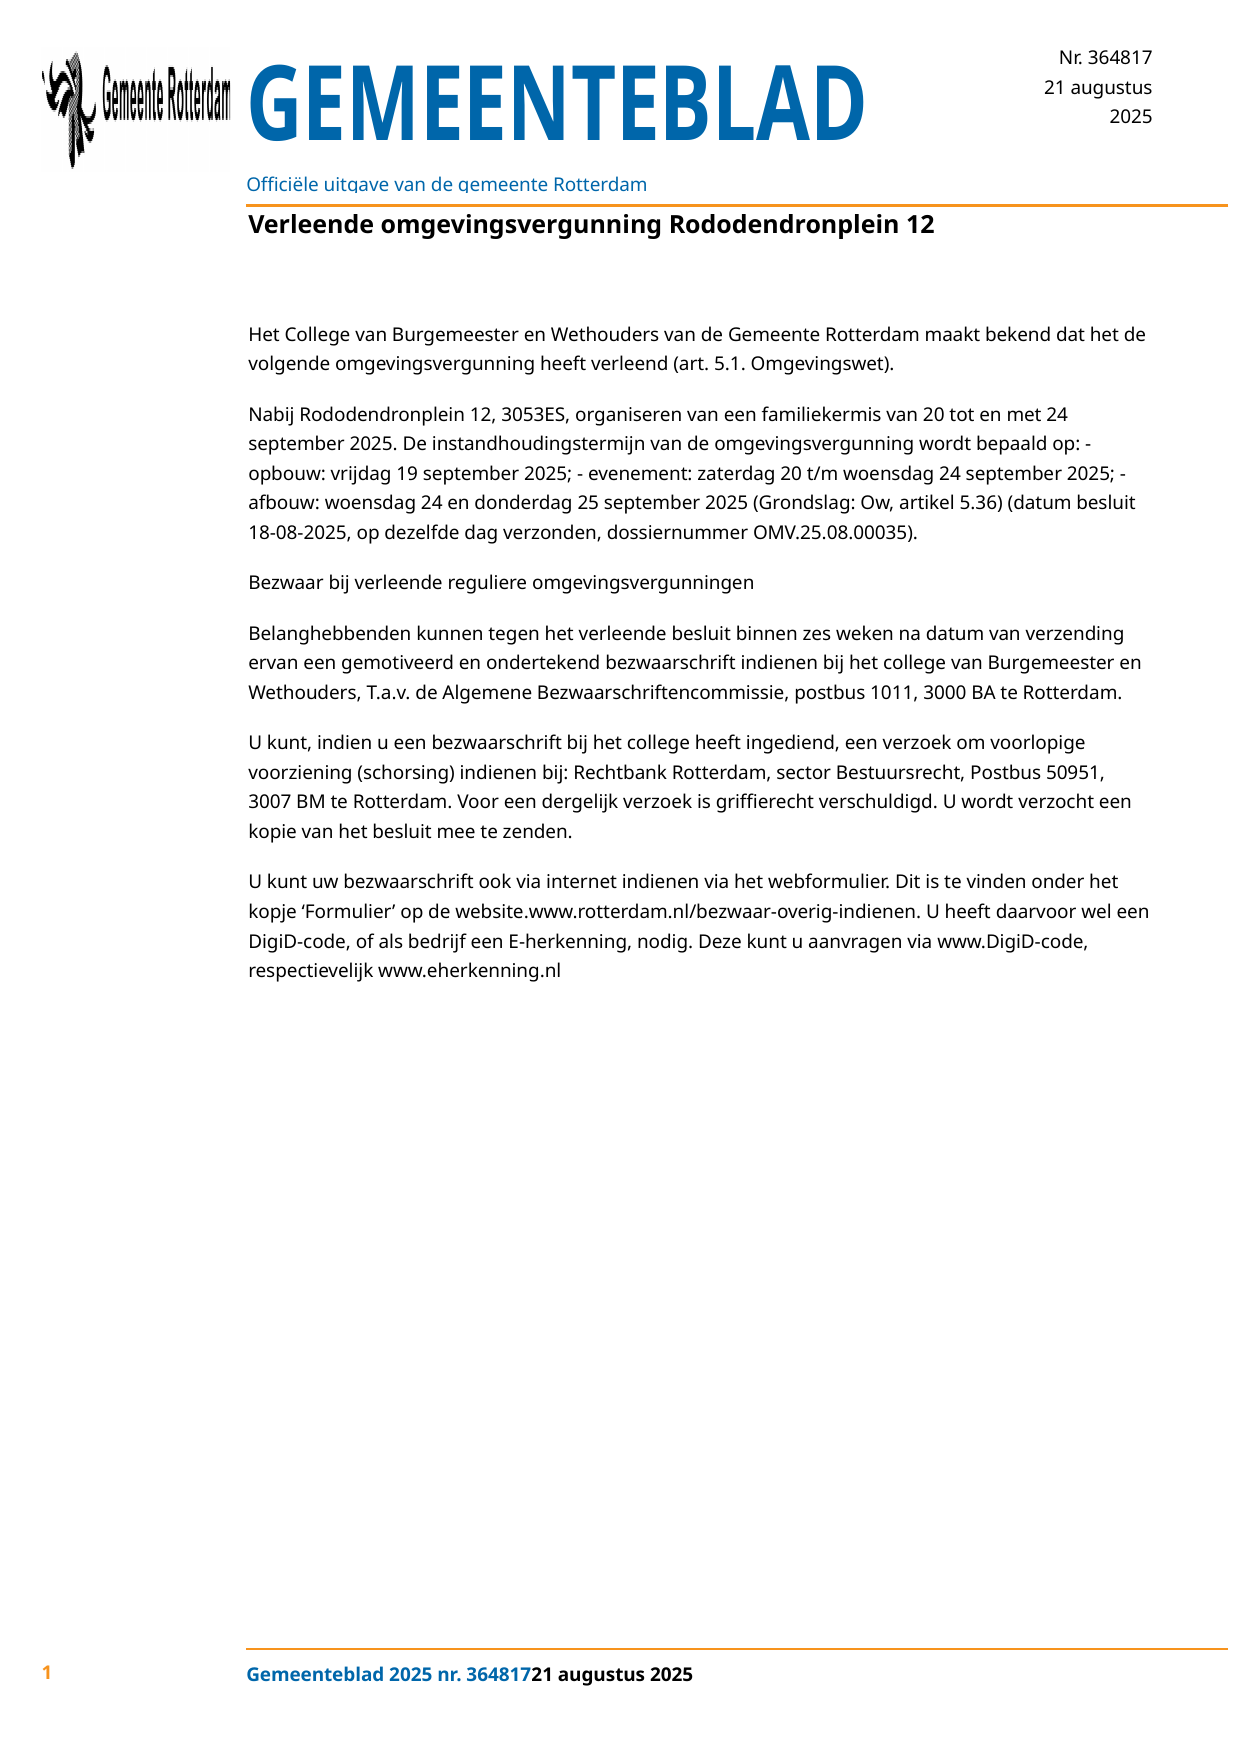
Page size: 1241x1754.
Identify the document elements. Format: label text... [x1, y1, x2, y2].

text Bezwaar bij verleende reguliere omgevingsvergunningen [248, 569, 1152, 595]
text U kunt, indien u een bezwaarschrift bij het college heeft ingediend, een verzoek om voorlopige voorziening (schorsing) indienen bij: Rechtbank Rotterdam, sector Bestuursrecht, Postbus 50951, 3007 BM te Rotterdam. Voor een dergelijk verzoek is griffierecht verschuldigd. U wordt verzocht een kopie van het besluit mee te zenden. [248, 729, 1152, 844]
text Het College van Burgemeester en Wethouders van de Gemeente Rotterdam maakt bekend dat het de volgende omgevingsvergunning heeft verleend (art. 5.1. Omgevingswet). [248, 321, 1152, 376]
text Verleende omgevingsvergunning Rododendronplein 12 [248, 207, 1152, 241]
text Nabij Rododendronplein 12, 3053ES, organiseren van een familiekermis van 20 tot en met 24 september 2025. De instandhoudingstermijn van de omgevingsvergunning wordt bepaald op: - opbouw: vrijdag 19 september 2025; - evenement: zaterdag 20 t/m woensdag 24 september 2025; - afbouw: woensdag 24 en donderdag 25 september 2025 (Grondslag: Ow, artikel 5.36) (datum besluit 18-08-2025, op dezelfde dag verzonden, dossiernummer OMV.25.08.00035). [248, 401, 1152, 545]
text Belanghebbenden kunnen tegen het verleende besluit binnen zes weken na datum van verzending ervan een gemotiveerd en ondertekend bezwaarschrift indienen bij het college van Burgemeester en Wethouders, T.a.v. de Algemene Bezwaarschriftencommissie, postbus 1011, 3000 BA te Rotterdam. [248, 620, 1152, 705]
text U kunt uw bezwaarschrift ook via internet indienen via het webformulier. Dit is te vinden onder het kopje ‘Formulier’ op de website.www.rotterdam.nl/bezwaar-overig-indienen. U heeft daarvoor wel een DigiD-code, of als bedrijf een E-herkenning, nodig. Deze kunt u aanvragen via www.DigiD-code, respectievelijk www.eherkenning.nl [248, 869, 1152, 983]
picture [41, 47, 231, 172]
